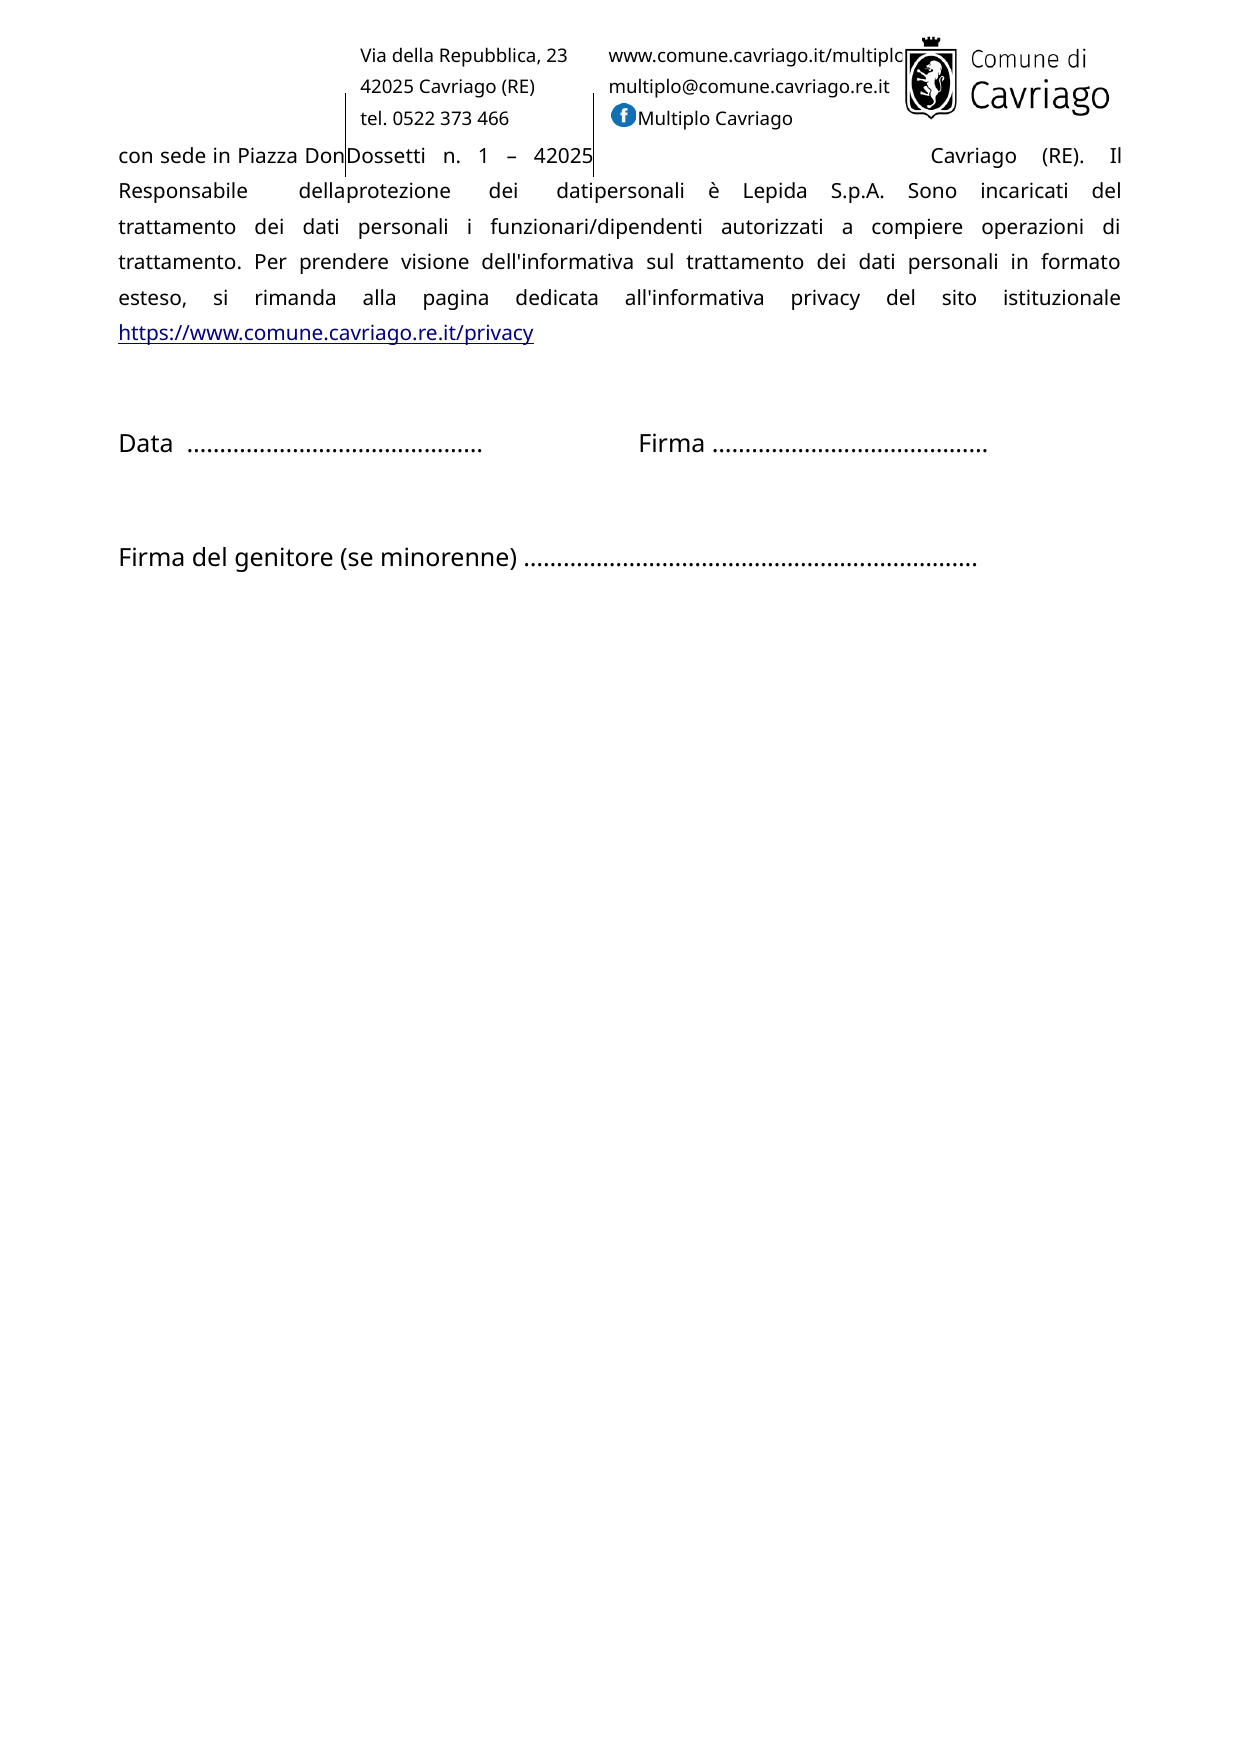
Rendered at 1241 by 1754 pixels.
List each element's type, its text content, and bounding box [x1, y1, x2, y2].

picture [611, 103, 636, 127]
text con sede in Piazza Don Dossetti n. 1 – 42025 Cavriago (RE). Il Responsabile della protezione dei dati personali è Lepida S.p.A. Sono incaricati del trattamento dei dati personali i funzionari/dipendenti autorizzati a compiere operazioni di trattamento. Per prendere visione dell'informativa sul trattamento dei dati personali in formato esteso, si rimanda alla pagina dedicata all'informativa privacy del sito istituzionale https://www.comune.cavriago.re.it/privacy [118, 141, 1122, 347]
text Firma del genitore (se minorenne) ……………………………………………..……………. [118, 540, 1122, 574]
picture [902, 35, 1112, 123]
text Data ……………………………………… Firma …………………………………… [118, 426, 1122, 460]
